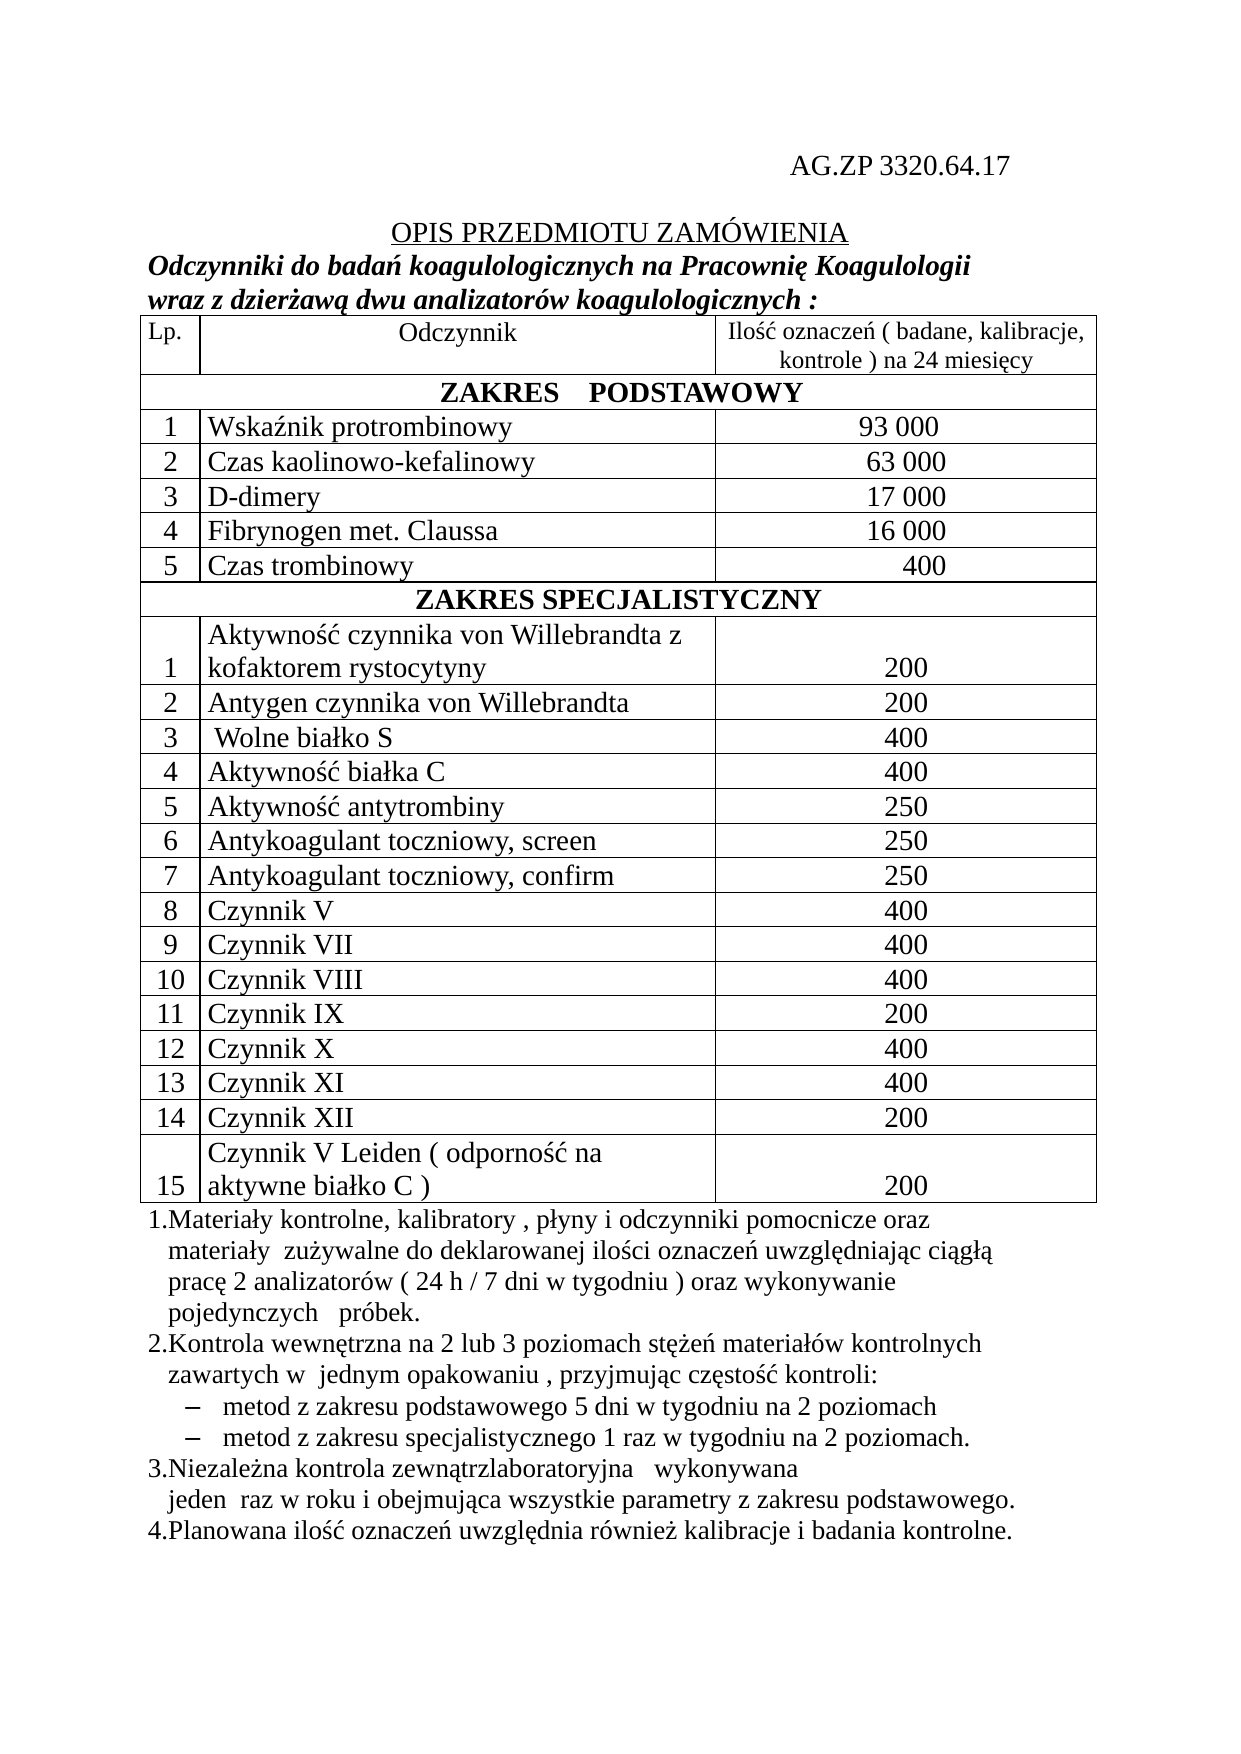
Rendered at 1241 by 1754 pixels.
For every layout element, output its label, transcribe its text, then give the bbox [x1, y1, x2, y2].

table_cell Antykoagulant toczniowy, confirm [201, 858, 715, 892]
subtitle pracę 2 analizatorów ( 24 h / 7 dni w tygodniu ) oraz wykonywanie [148, 1265, 1092, 1296]
table_cell 5 [141, 789, 199, 822]
table_cell Aktywność białka C [201, 754, 715, 788]
text 3.Niezależna kontrola zewnątrzlaboratoryjna wykonywana [148, 1452, 1092, 1483]
table_cell 200 [716, 1100, 1096, 1134]
table_cell 2 [141, 685, 199, 719]
table_cell Czynnik X [201, 1031, 715, 1064]
table_cell 250 [716, 824, 1096, 857]
table_cell Czynnik VII [201, 927, 715, 961]
subtitle 1.Materiały kontrolne, kalibratory , płyny i odczynniki pomocnicze oraz [148, 1203, 1092, 1234]
table_cell 15 [141, 1135, 199, 1202]
text zawartych w jednym opakowaniu , przyjmując częstość kontroli: [148, 1358, 1092, 1390]
text Odczynniki do badań koagulologicznych na Pracownię Koagulologii [148, 248, 1092, 282]
table_cell Czynnik V Leiden ( odporność na aktywne białko C ) [201, 1135, 715, 1202]
table_cell ZAKRES SPECJALISTYCZNY [141, 583, 1096, 616]
table_cell Czynnik XI [201, 1066, 715, 1099]
table_cell 400 [716, 1031, 1096, 1064]
table_cell 4 [141, 754, 199, 788]
table_cell 14 [141, 1100, 199, 1134]
table_cell 200 [716, 996, 1096, 1030]
subtitle materiały zużywalne do deklarowanej ilości oznaczeń uwzględniając ciągłą [148, 1234, 1092, 1265]
table_header Odczynnik [201, 316, 715, 374]
table_cell 400 [716, 720, 1096, 753]
table_cell 3 [141, 720, 199, 753]
table_cell 250 [716, 858, 1096, 892]
table_cell D-dimery [201, 479, 715, 512]
table_cell Czynnik V [201, 893, 715, 926]
table_cell 9 [141, 927, 199, 961]
table_cell Czynnik VIII [201, 962, 715, 995]
table_cell 200 [716, 1135, 1096, 1202]
table_cell 13 [141, 1066, 199, 1099]
table_cell Aktywność antytrombiny [201, 789, 715, 822]
table_cell 6 [141, 824, 199, 857]
text AG.ZP 3320.64.17 [148, 148, 1092, 181]
table_cell 2 [141, 444, 199, 478]
table_cell Fibrynogen met. Claussa [201, 513, 715, 547]
list metod z zakresu specjalistycznego 1 raz w tygodniu na 2 poziomach. [185, 1421, 1092, 1452]
table_cell 5 [141, 548, 199, 581]
table_cell 400 [716, 927, 1096, 961]
table_cell 3 [141, 479, 199, 512]
table_cell Aktywność czynnika von Willebrandta z kofaktorem rystocytyny [201, 617, 715, 684]
table_cell Czynnik IX [201, 996, 715, 1030]
table_cell 400 [716, 548, 1096, 581]
text jeden raz w roku i obejmująca wszystkie parametry z zakresu podstawowego. [148, 1483, 1092, 1514]
table_cell Czas kaolinowo-kefalinowy [201, 444, 715, 478]
table_cell 400 [716, 1066, 1096, 1099]
table_cell Wolne białko S [201, 720, 715, 753]
table_cell 7 [141, 858, 199, 892]
table_cell Wskaźnik protrombinowy [201, 410, 715, 443]
table_cell ZAKRES PODSTAWOWY [141, 375, 1096, 408]
table_cell 11 [141, 996, 199, 1030]
table_cell 10 [141, 962, 199, 995]
table_cell 17 000 [716, 479, 1096, 512]
table_cell Czas trombinowy [201, 548, 715, 581]
table_cell 400 [716, 962, 1096, 995]
table_header Ilość oznaczeń ( badane, kalibracje, kontrole ) na 24 miesięcy [716, 316, 1096, 374]
text wraz z dzierżawą dwu analizatorów koagulologicznych : [148, 282, 1092, 315]
table_cell 1 [141, 617, 199, 684]
table_cell 12 [141, 1031, 199, 1064]
table_cell Czynnik XII [201, 1100, 715, 1134]
table_cell 8 [141, 893, 199, 926]
table_cell 63 000 [716, 444, 1096, 478]
text OPIS PRZEDMIOTU ZAMÓWIENIA [148, 215, 1092, 248]
table_cell 4 [141, 513, 199, 547]
table_cell 400 [716, 754, 1096, 788]
subtitle pojedynczych próbek. [148, 1296, 1092, 1327]
table_cell Antykoagulant toczniowy, screen [201, 824, 715, 857]
table_header Lp. [141, 316, 199, 374]
table_cell 93 000 [716, 410, 1096, 443]
table_cell 16 000 [716, 513, 1096, 547]
list metod z zakresu podstawowego 5 dni w tygodniu na 2 poziomach [185, 1390, 1092, 1421]
table_cell 200 [716, 617, 1096, 684]
text 2.Kontrola wewnętrzna na 2 lub 3 poziomach stężeń materiałów kontrolnych [148, 1327, 1092, 1358]
table_cell 250 [716, 789, 1096, 822]
table_cell Antygen czynnika von Willebrandta [201, 685, 715, 719]
table_cell 1 [141, 410, 199, 443]
table_cell 200 [716, 685, 1096, 719]
table_cell 400 [716, 893, 1096, 926]
text 4.Planowana ilość oznaczeń uwzględnia również kalibracje i badania kontrolne. [148, 1514, 1092, 1546]
